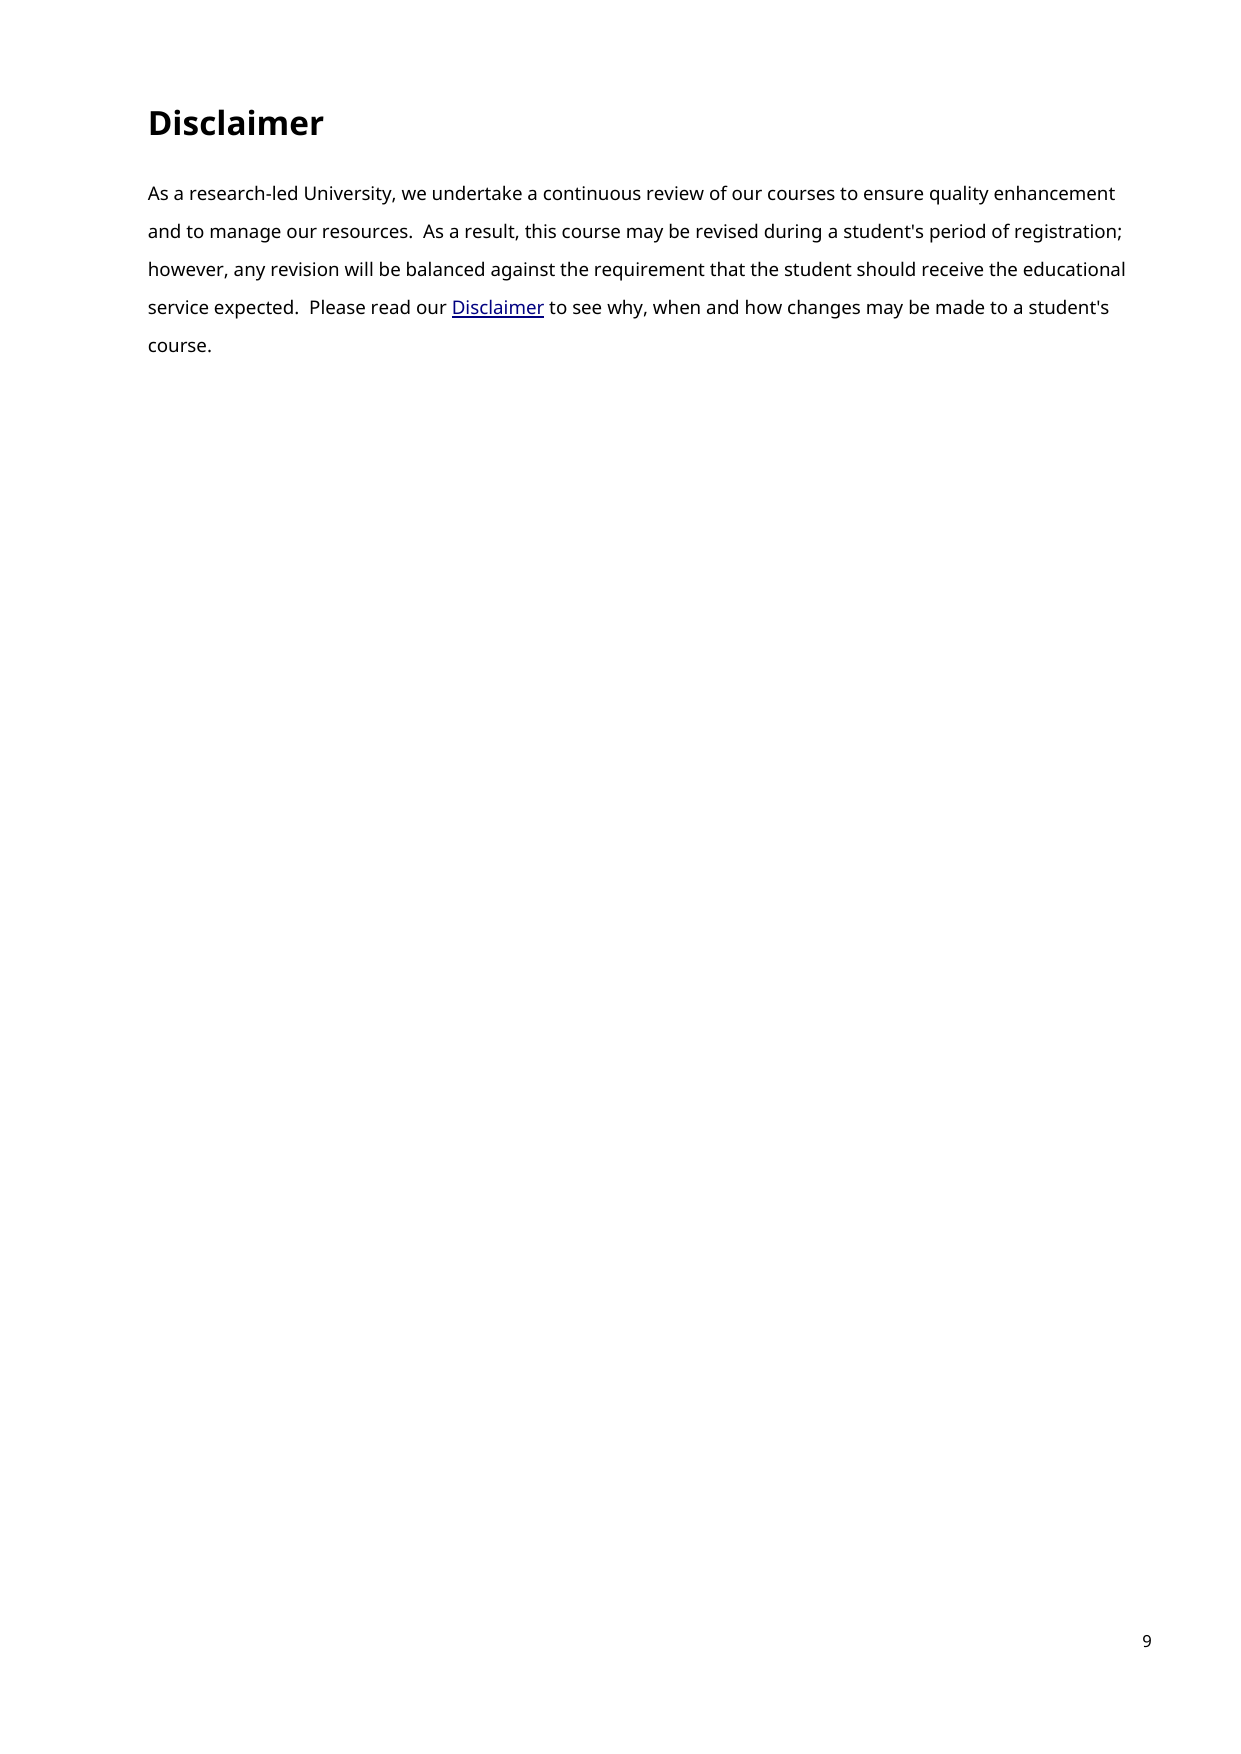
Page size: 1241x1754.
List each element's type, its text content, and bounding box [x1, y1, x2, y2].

subtitle Disclaimer [148, 99, 1152, 145]
text As a research-led University, we undertake a continuous review of our courses to ensure quality enhancement and to manage our resources. As a result, this course may be revised during a student's period of registration; however, any revision will be balanced against the requirement that the student should receive the educational service expected. Please read our Disclaimer to see why, when and how changes may be made to a student's course. [148, 180, 1152, 358]
